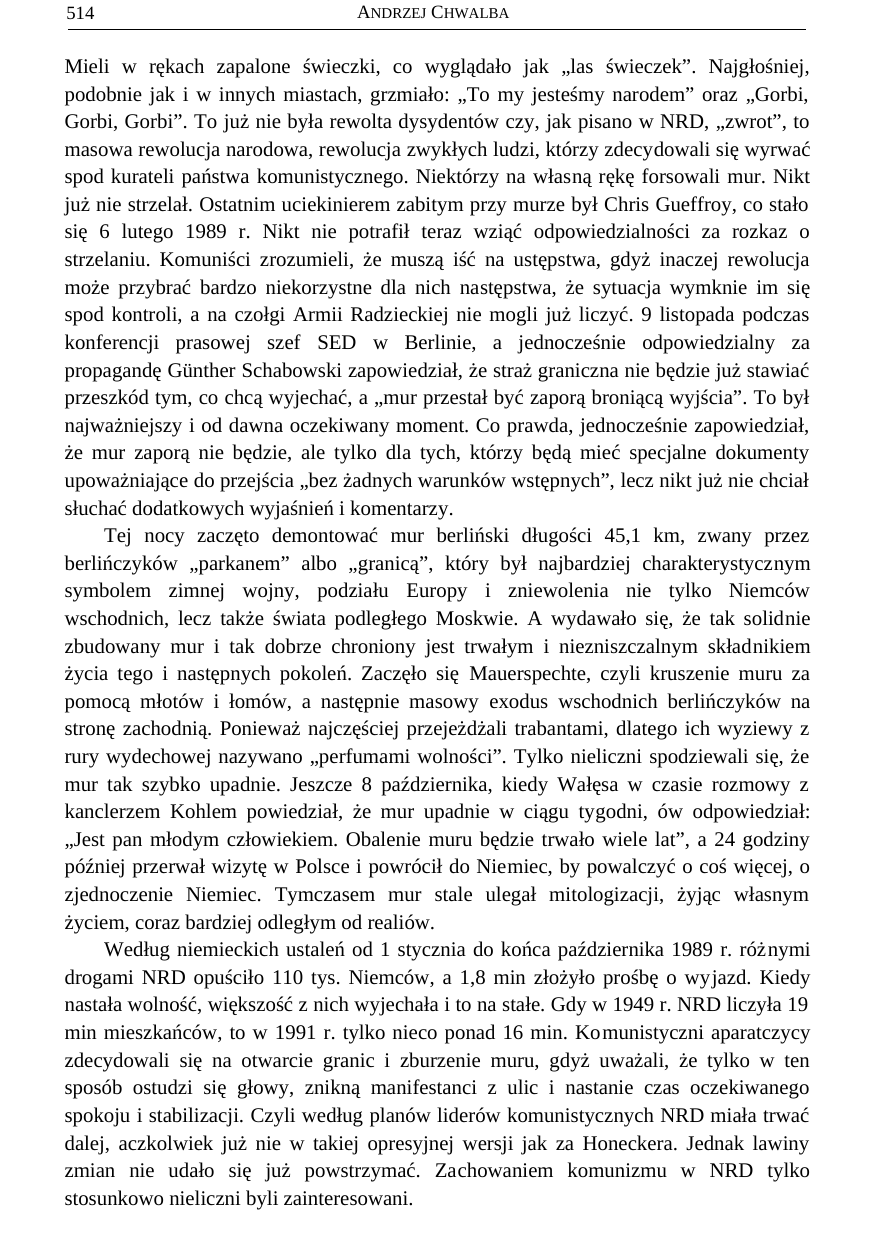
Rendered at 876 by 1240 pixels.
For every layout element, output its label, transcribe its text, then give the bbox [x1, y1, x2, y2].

text Tej nocy zaczęto demontować mur berliński długości 45,1 km, zwany przez berlińczyków „parkanem” albo „granicą”, który był najbardziej charakterystycz­nym symbolem zimnej wojny, podziału Europy i zniewolenia nie tylko Niemców wschodnich, lecz także świata podległego Moskwie. A wydawało się, że tak solid­nie zbudowany mur i tak dobrze chroniony jest trwałym i niezniszczalnym skład­nikiem życia tego i następnych pokoleń. Zaczęło się Mauerspechte, czyli kruszenie muru za pomocą młotów i łomów, a następnie masowy exodus wschodnich berliń­czyków na stronę zachodnią. Ponieważ najczęściej przejeżdżali trabantami, dlatego ich wyziewy z rury wydechowej nazywano „perfumami wolności”. Tylko nieliczni spodziewali się, że mur tak szybko upadnie. Jeszcze 8 października, kiedy Wałęsa w czasie rozmowy z kanclerzem Kohlem powiedział, że mur upadnie w ciągu ty­godni, ów odpowiedział: „Jest pan młodym człowiekiem. Obalenie muru będzie trwało wiele lat”, a 24 godziny później przerwał wizytę w Polsce i powrócił do Nie­miec, by powalczyć o coś więcej, o zjednoczenie Niemiec. Tymczasem mur stale ulegał mitologizacji, żyjąc własnym życiem, coraz bardziej odległym od realiów. [64, 523, 810, 934]
text Andrzej Chwalba [357, 1, 519, 22]
text Według niemieckich ustaleń od 1 stycznia do końca października 1989 r. róż­nymi drogami NRD opuściło 110 tys. Niemców, a 1,8 min złożyło prośbę o wy­jazd. Kiedy nastała wolność, większość z nich wyjechała i to na stałe. Gdy w 1949 r. NRD liczyła 19 min mieszkańców, to w 1991 r. tylko nieco ponad 16 min. Ko­munistyczni aparatczycy zdecydowali się na otwarcie granic i zburzenie muru, gdyż uważali, że tylko w ten sposób ostudzi się głowy, znikną manifestanci z ulic i nastanie czas oczekiwanego spokoju i stabilizacji. Czyli według planów liderów komunistycznych NRD miała trwać dalej, aczkolwiek już nie w takiej opresyjnej wersji jak za Honeckera. Jednak lawiny zmian nie udało się już powstrzymać. Za­chowaniem komunizmu w NRD tylko stosunkowo nieliczni byli zainteresowani. [64, 937, 810, 1210]
text Mieli w rękach zapalone świeczki, co wyglądało jak „las świeczek”. Najgłośniej, podobnie jak i w innych miastach, grzmiało: „To my jesteśmy narodem” oraz „Gorbi, Gorbi, Gorbi”. To już nie była rewolta dysydentów czy, jak pisano w NRD, „zwrot”, to masowa rewolucja narodowa, rewolucja zwykłych ludzi, którzy zdecy­dowali się wyrwać spod kurateli państwa komunistycznego. Niektórzy na włas­ną rękę forsowali mur. Nikt już nie strzelał. Ostatnim uciekinierem zabitym przy murze był Chris Gueffroy, co stało się 6 lutego 1989 r. Nikt nie potrafił teraz wziąć odpowiedzialności za rozkaz o strzelaniu. Komuniści zrozumieli, że muszą iść na ustępstwa, gdyż inaczej rewolucja może przybrać bardzo niekorzystne dla nich na­stępstwa, że sytuacja wymknie im się spod kontroli, a na czołgi Armii Radzieckiej nie mogli już liczyć. 9 listopada podczas konferencji prasowej szef SED w Berli­nie, a jednocześnie odpowiedzialny za propagandę Günther Schabowski zapowie­dział, że straż graniczna nie będzie już stawiać przeszkód tym, co chcą wyjechać, a „mur przestał być zaporą broniącą wyjścia”. To był najważniejszy i od dawna oczekiwany moment. Co prawda, jednocześnie zapowiedział, że mur zaporą nie będzie, ale tylko dla tych, którzy będą mieć specjalne dokumenty upoważniające do przejścia „bez żadnych warunków wstępnych”, lecz nikt już nie chciał słuchać dodatkowych wyjaśnień i komentarzy. [64, 54, 810, 519]
text 514 [66, 2, 98, 23]
